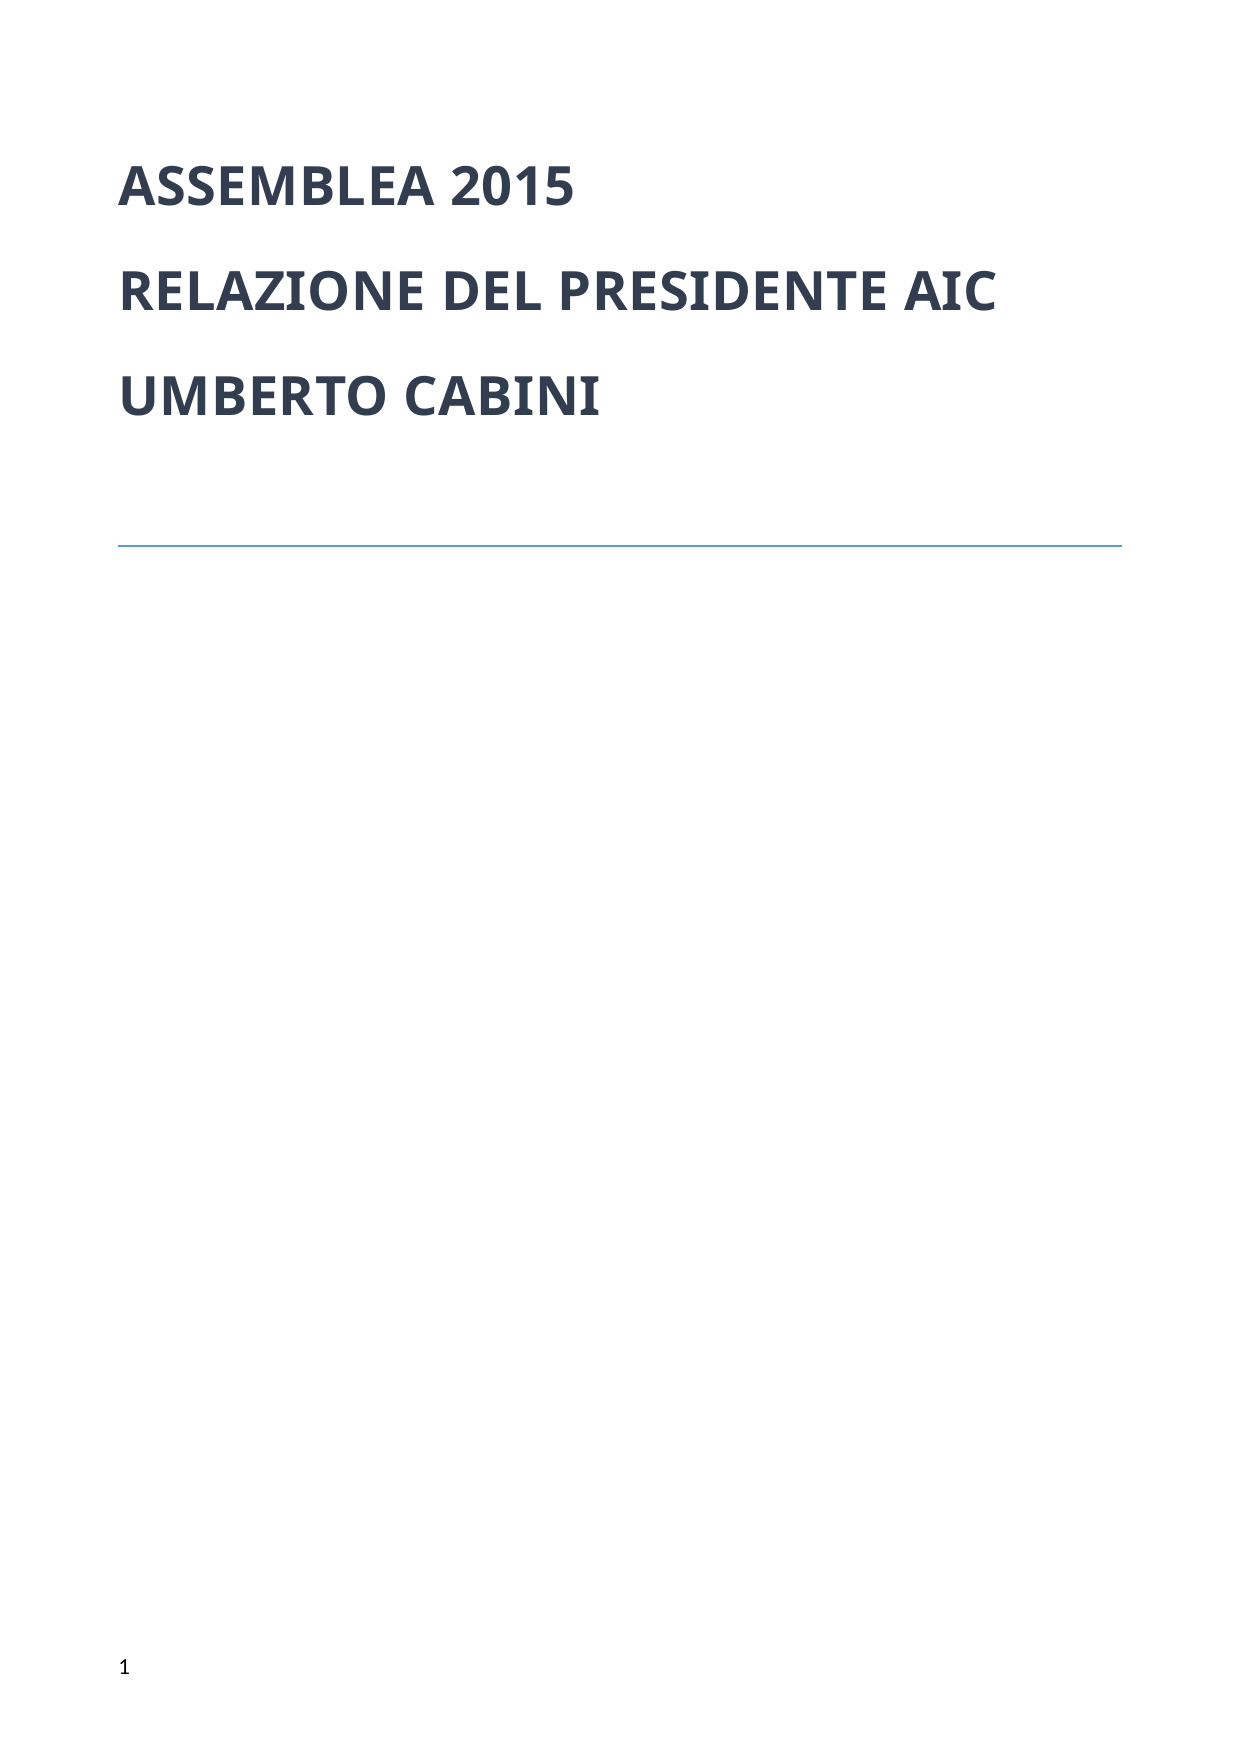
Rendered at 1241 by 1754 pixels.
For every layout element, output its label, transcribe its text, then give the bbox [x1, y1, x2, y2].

title UMBERTO CABINI [118, 358, 1122, 431]
title ASSEMBLEA 2015 [118, 148, 1122, 221]
title RELAZIONE DEL PRESIDENTE AIC [118, 253, 1122, 326]
